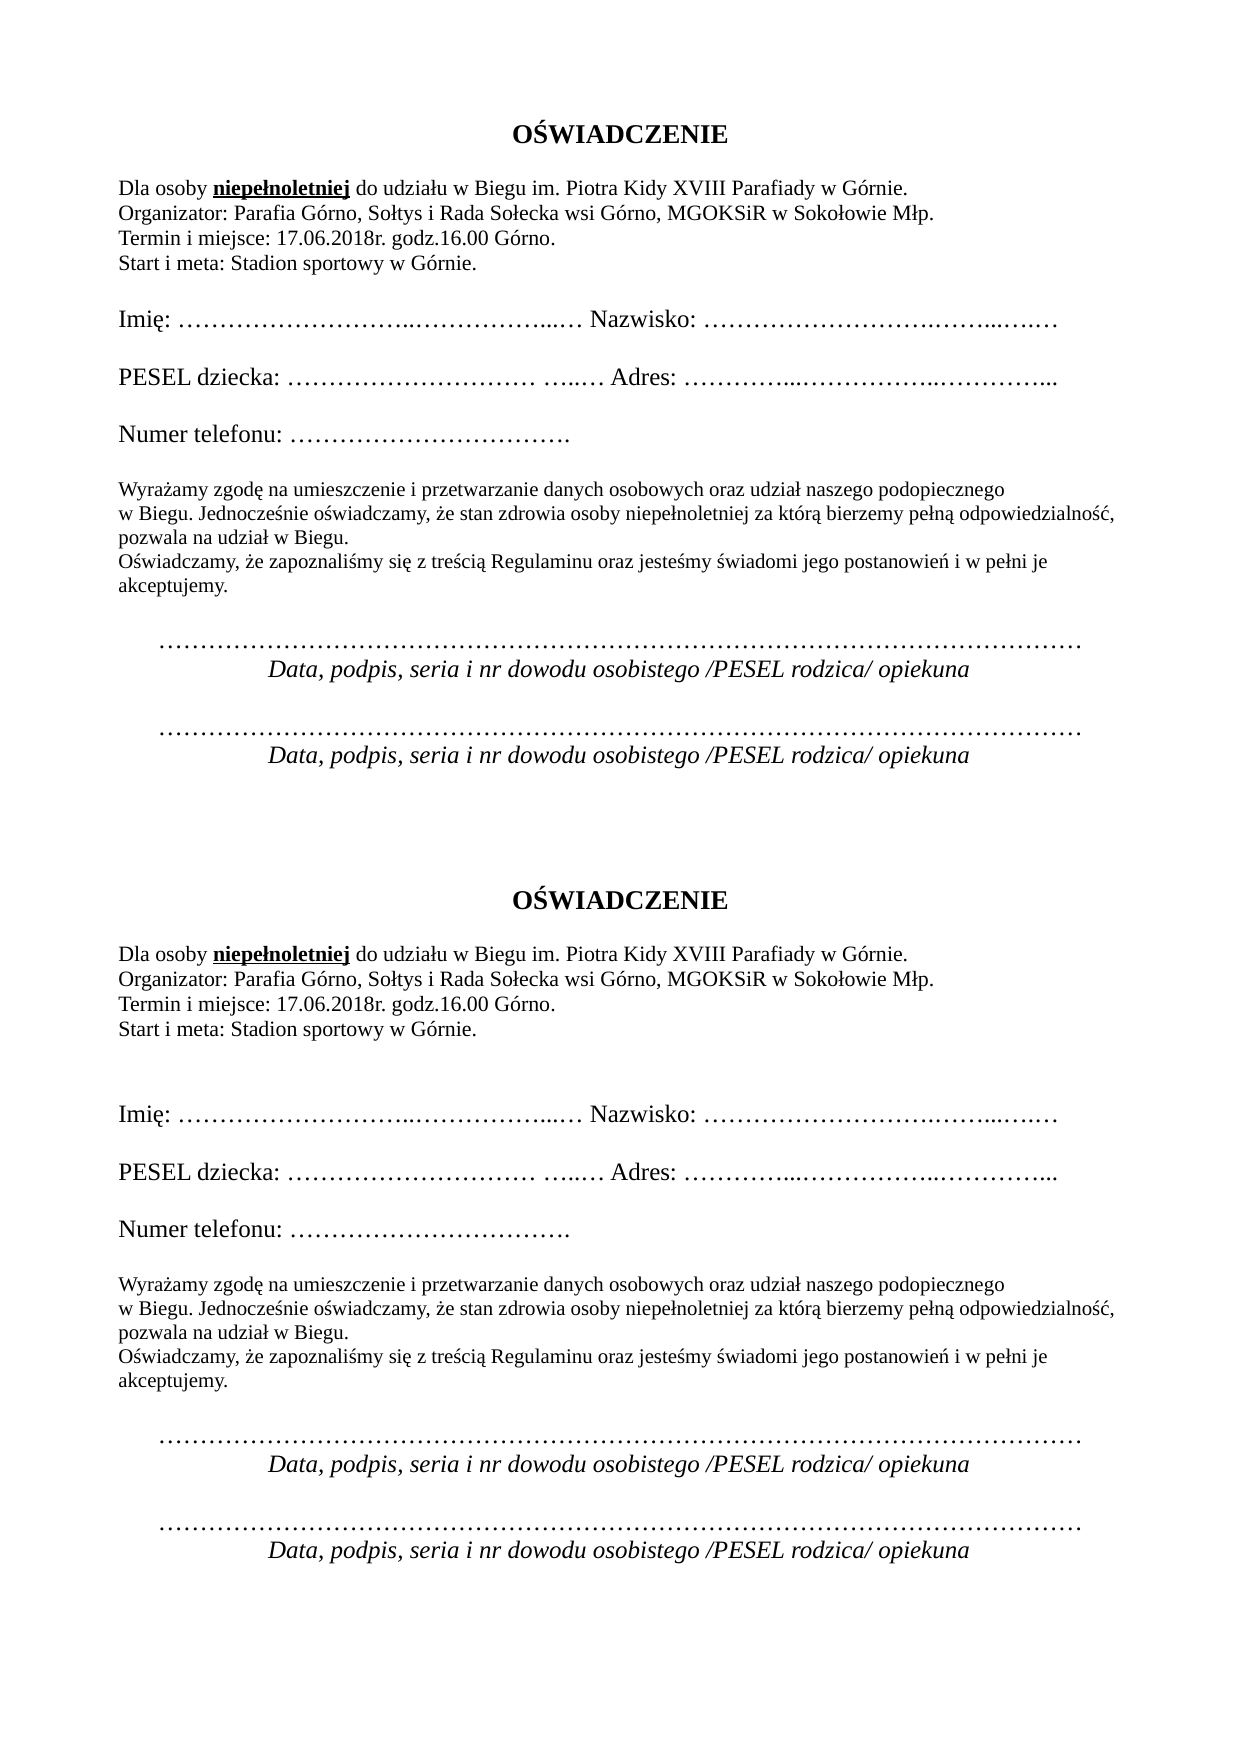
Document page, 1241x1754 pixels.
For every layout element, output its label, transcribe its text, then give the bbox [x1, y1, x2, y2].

text Oświadczamy, że zapoznaliśmy się z treścią Regulaminu oraz jesteśmy świadomi jego postanowień i w pełni je akceptujemy. [118, 1344, 1122, 1392]
text OŚWIADCZENIE [118, 884, 1122, 916]
text PESEL dziecka: ………………………… …..… Adres: …………...……………..…………... [118, 1157, 1122, 1185]
text Start i meta: Stadion sportowy w Górnie. [118, 250, 1122, 275]
text Data, podpis, seria i nr dowodu osobistego /PESEL rodzica/ opiekuna [118, 654, 1122, 683]
text Data, podpis, seria i nr dowodu osobistego /PESEL rodzica/ opiekuna [118, 1449, 1122, 1478]
text Data, podpis, seria i nr dowodu osobistego /PESEL rodzica/ opiekuna [118, 1536, 1122, 1564]
text Dla osoby niepełnoletniej do udziału w Biegu im. Piotra Kidy XVIII Parafiady w Górnie. [118, 174, 1122, 200]
text Wyrażamy zgodę na umieszczenie i przetwarzanie danych osobowych oraz udział naszego podopiecznego [118, 477, 1122, 501]
text Start i meta: Stadion sportowy w Górnie. [118, 1016, 1122, 1042]
text Organizator: Parafia Górno, Sołtys i Rada Sołecka wsi Górno, MGOKSiR w Sokołowie Młp. [118, 966, 1122, 991]
text Organizator: Parafia Górno, Sołtys i Rada Sołecka wsi Górno, MGOKSiR w Sokołowie Młp. [118, 200, 1122, 225]
text Oświadczamy, że zapoznaliśmy się z treścią Regulaminu oraz jesteśmy świadomi jego postanowień i w pełni je akceptujemy. [118, 549, 1122, 597]
text OŚWIADCZENIE [118, 118, 1122, 149]
text Wyrażamy zgodę na umieszczenie i przetwarzanie danych osobowych oraz udział naszego podopiecznego [118, 1272, 1122, 1296]
text Termin i miejsce: 17.06.2018r. godz.16.00 Górno. [118, 225, 1122, 250]
text PESEL dziecka: ………………………… …..… Adres: …………...……………..…………... [118, 362, 1122, 390]
text w Biegu. Jednocześnie oświadczamy, że stan zdrowia osoby niepełnoletniej za którą bierzemy pełną odpowiedzialność, pozwala na udział w Biegu. [118, 1296, 1122, 1344]
text Numer telefonu: ……………………………. [118, 1214, 1122, 1243]
text Dla osoby niepełnoletniej do udziału w Biegu im. Piotra Kidy XVIII Parafiady w Górnie. [118, 941, 1122, 966]
text ………………………………………………………………………………………………… [118, 1507, 1122, 1536]
text Numer telefonu: ……………………………. [118, 419, 1122, 448]
text ………………………………………………………………………………………………… [118, 626, 1122, 654]
text Imię: ………………………..……………...… Nazwisko: ……………………….……...….… [118, 1099, 1122, 1128]
text Termin i miejsce: 17.06.2018r. godz.16.00 Górno. [118, 991, 1122, 1016]
text ………………………………………………………………………………………………… [118, 1421, 1122, 1449]
text w Biegu. Jednocześnie oświadczamy, że stan zdrowia osoby niepełnoletniej za którą bierzemy pełną odpowiedzialność, pozwala na udział w Biegu. [118, 501, 1122, 549]
text Data, podpis, seria i nr dowodu osobistego /PESEL rodzica/ opiekuna [118, 741, 1122, 769]
text Imię: ………………………..……………...… Nazwisko: ……………………….……...….… [118, 304, 1122, 333]
text ………………………………………………………………………………………………… [118, 712, 1122, 741]
